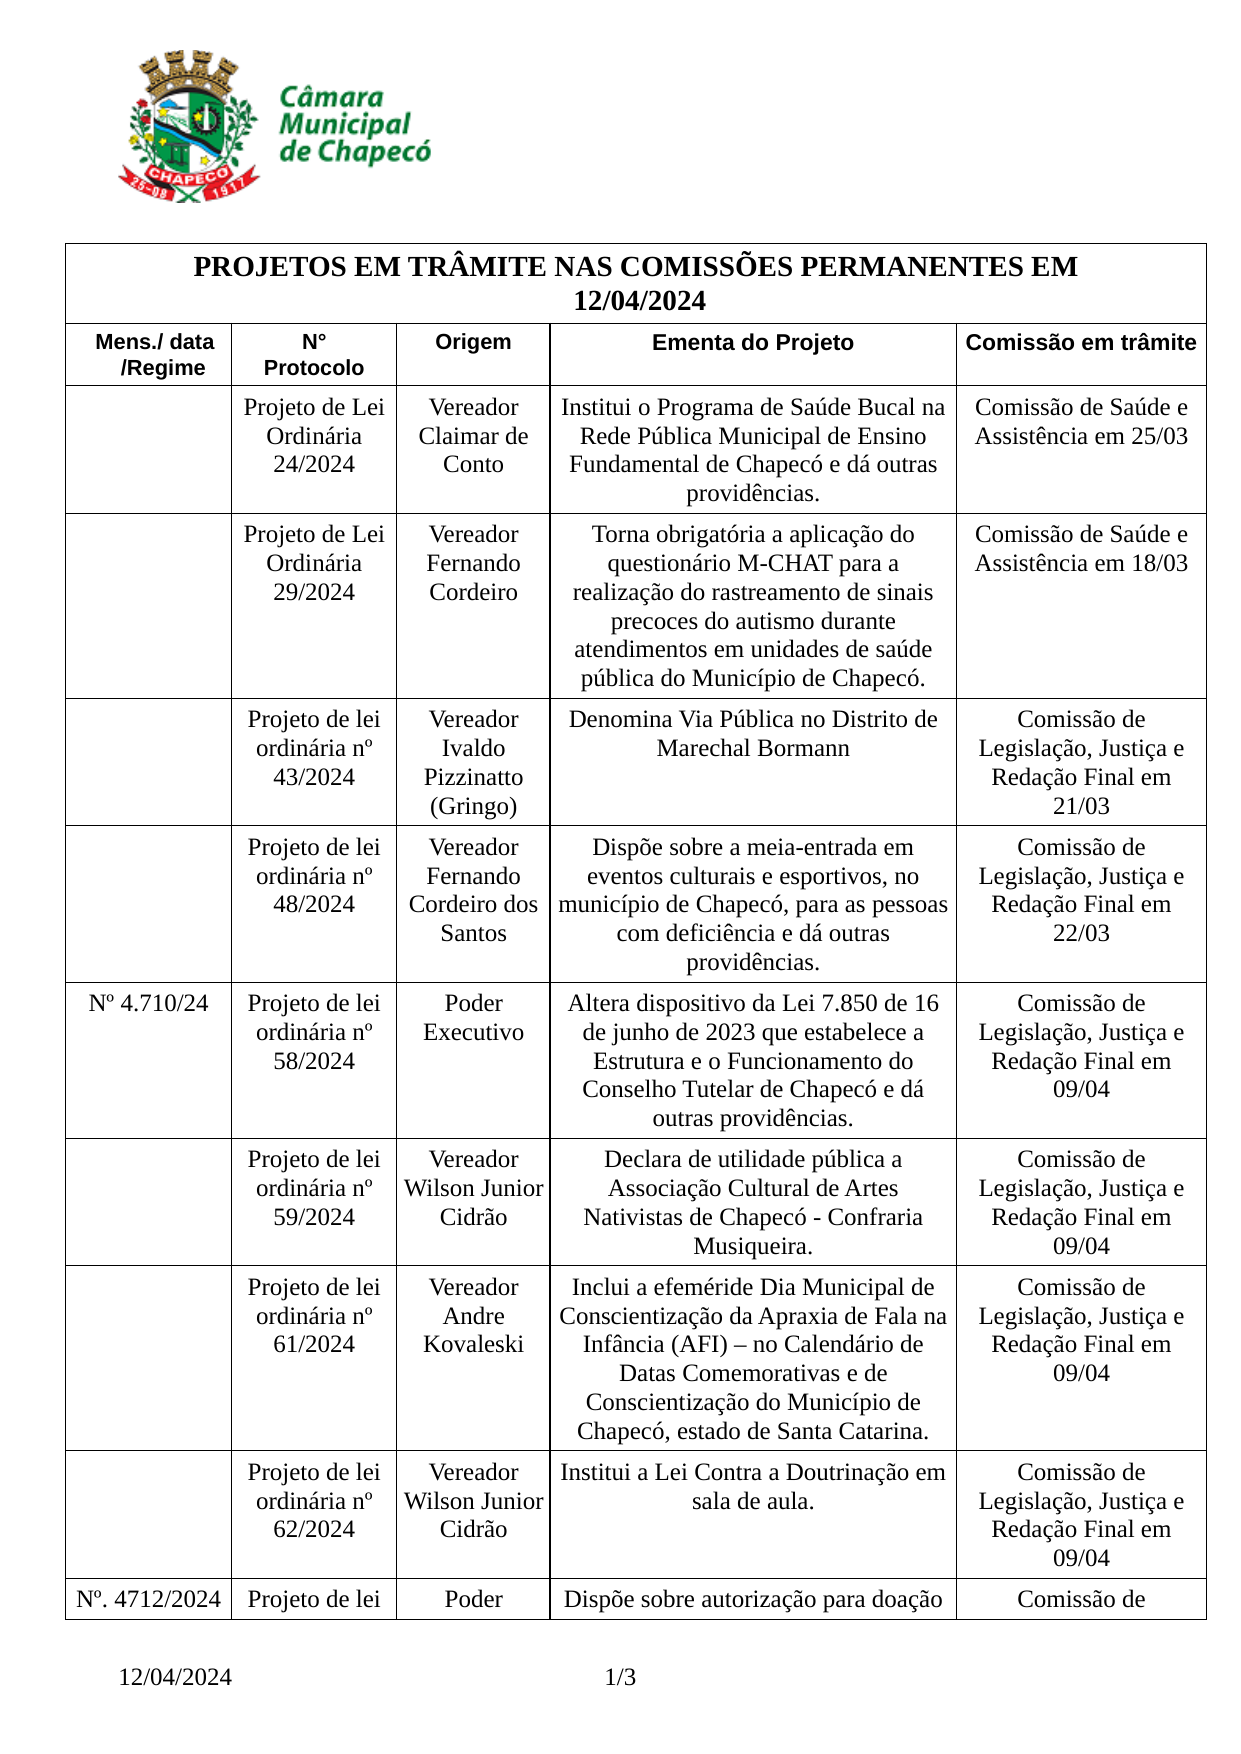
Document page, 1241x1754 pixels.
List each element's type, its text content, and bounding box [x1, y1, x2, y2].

table_cell Comissão de [957, 1579, 1206, 1619]
table_cell Vereador Ivaldo Pizzinatto (Gringo) [397, 699, 549, 825]
table_cell Comissão de Legislação, Justiça e Redação Final em 09/04 [957, 1451, 1206, 1578]
table_cell Comissão de Legislação, Justiça e Redação Final em 09/04 [957, 1266, 1206, 1450]
table_cell Mens./ data /Regime [66, 324, 231, 385]
table_cell Comissão de Legislação, Justiça e Redação Final em 09/04 [957, 983, 1206, 1138]
table_cell [66, 699, 231, 825]
table_cell Torna obrigatória a aplicação do questionário M-CHAT para a realização do rastreamento de sinais precoces do autismo durante atendimentos em unidades de saúde pública do Município de Chapecó. [551, 514, 956, 698]
table_cell [66, 1266, 231, 1450]
table_cell Inclui a efeméride Dia Municipal de Conscientização da Apraxia de Fala na Infância (AFI) – no Calendário de Datas Comemorativas e de Conscientização do Município de Chapecó, estado de Santa Catarina. [551, 1266, 956, 1450]
table_cell Projeto de lei ordinária nº 48/2024 [232, 826, 396, 982]
table_cell Comissão de Legislação, Justiça e Redação Final em 22/03 [957, 826, 1206, 982]
table_cell Institui o Programa de Saúde Bucal na Rede Pública Municipal de Ensino Fundamental de Chapecó e dá outras providências. [551, 386, 956, 513]
table_cell Vereador Wilson Junior Cidrão [397, 1451, 549, 1578]
table_cell Vereador Fernando Cordeiro dos Santos [397, 826, 549, 982]
table_cell Comissão de Legislação, Justiça e Redação Final em 09/04 [957, 1139, 1206, 1265]
table_cell Vereador Fernando Cordeiro [397, 514, 549, 698]
table_cell Projeto de lei ordinária nº 59/2024 [232, 1139, 396, 1265]
table_cell Vereador Andre Kovaleski [397, 1266, 549, 1450]
table_cell Vereador Claimar de Conto [397, 386, 549, 513]
table_cell Projeto de Lei Ordinária 24/2024 [232, 386, 396, 513]
table_cell Declara de utilidade pública a Associação Cultural de Artes Nativistas de Chapecó - Confraria Musiqueira. [551, 1139, 956, 1265]
table_cell Dispõe sobre a meia-entrada em eventos culturais e esportivos, no município de Chapecó, para as pessoas com deficiência e dá outras providências. [551, 826, 956, 982]
table_cell Projeto de lei ordinária nº 62/2024 [232, 1451, 396, 1578]
table_cell Comissão em trâmite [957, 324, 1206, 385]
table_cell Nº 4.710/24 [66, 983, 231, 1138]
table_cell Projeto de lei ordinária nº 43/2024 [232, 699, 396, 825]
table_cell Comissão de Saúde e Assistência em 25/03 [957, 386, 1206, 513]
table_cell Projeto de lei ordinária nº 58/2024 [232, 983, 396, 1138]
table_cell Altera dispositivo da Lei 7.850 de 16 de junho de 2023 que estabelece a Estrutura e o Funcionamento do Conselho Tutelar de Chapecó e dá outras providências. [551, 983, 956, 1138]
table_cell Poder [397, 1579, 549, 1619]
table_cell N° Protocolo [232, 324, 396, 385]
table_header PROJETOS EM TRÂMITE NAS COMISSÕES PERMANENTES EM 12/04/2024 [66, 244, 1206, 322]
table_cell Dispõe sobre autorização para doação [551, 1579, 956, 1619]
table_cell Denomina Via Pública no Distrito de Marechal Bormann [551, 699, 956, 825]
table_cell [66, 1451, 231, 1578]
table_cell Vereador Wilson Junior Cidrão [397, 1139, 549, 1265]
table_cell Comissão de Saúde e Assistência em 18/03 [957, 514, 1206, 698]
table_cell Origem [397, 324, 549, 385]
table_cell Ementa do Projeto [551, 324, 956, 385]
table_cell Poder Executivo [397, 983, 549, 1138]
table_cell Comissão de Legislação, Justiça e Redação Final em 21/03 [957, 699, 1206, 825]
table_cell [66, 514, 231, 698]
table_cell Projeto de Lei Ordinária 29/2024 [232, 514, 396, 698]
picture [118, 50, 431, 203]
table_cell Institui a Lei Contra a Doutrinação em sala de aula. [551, 1451, 956, 1578]
table_cell [66, 826, 231, 982]
table_cell [66, 386, 231, 513]
table_cell Projeto de lei [232, 1579, 396, 1619]
table_cell [66, 1139, 231, 1265]
table_cell Projeto de lei ordinária nº 61/2024 [232, 1266, 396, 1450]
table_cell Nº. 4712/2024 [66, 1579, 231, 1619]
